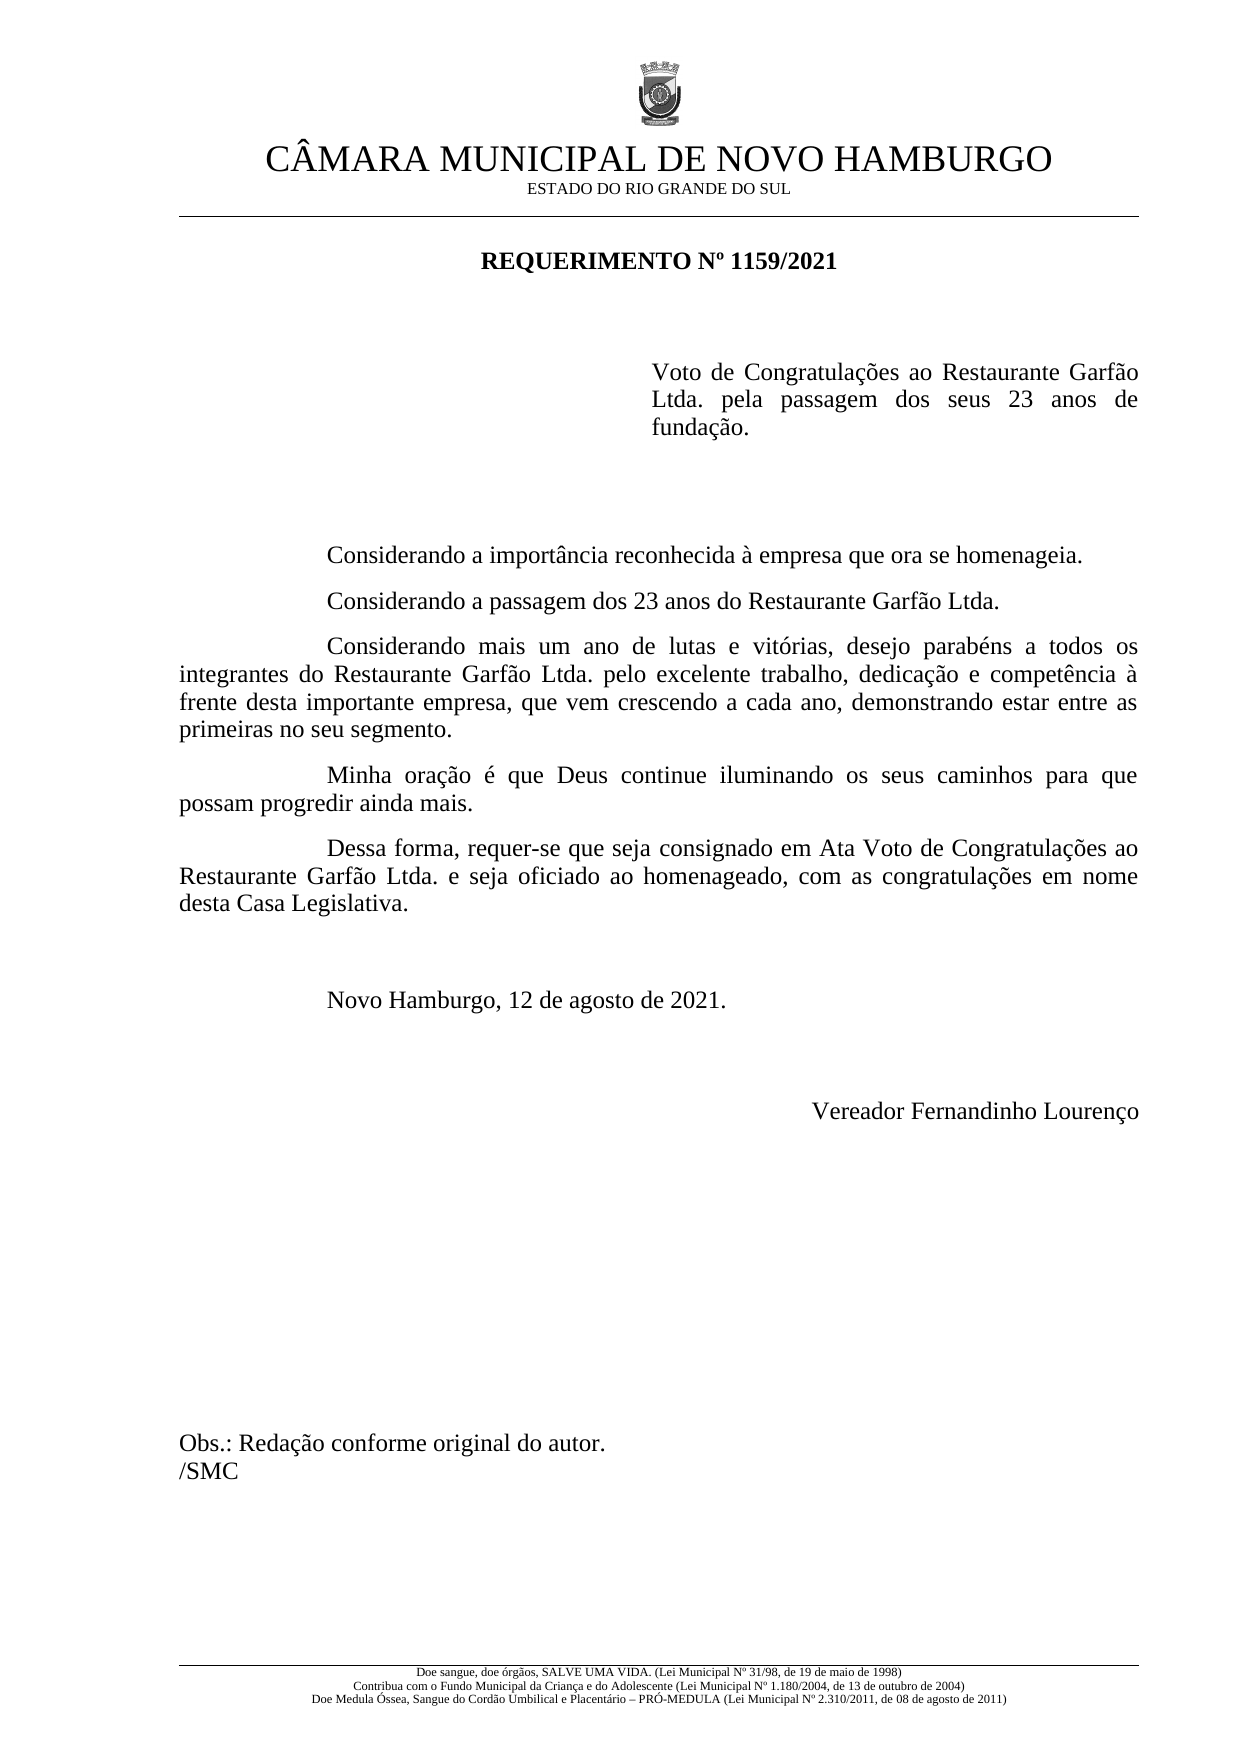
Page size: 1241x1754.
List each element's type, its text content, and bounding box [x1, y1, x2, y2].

text Considerando a passagem dos 23 anos do Restaurante Garfão Ltda. [179, 587, 1139, 615]
text Considerando a importância reconhecida à empresa que ora se homenageia. [179, 542, 1139, 569]
text Obs.: Redação conforme original do autor. [179, 1429, 1139, 1457]
text Minha oração é que Deus continue iluminando os seus caminhos para que possam progredir ainda mais. [179, 761, 1139, 816]
text Novo Hamburgo, 12 de agosto de 2021. [179, 986, 1139, 1014]
text Voto de Congratulações ao Restaurante Garfão Ltda. pela passagem dos seus 23 anos de fundação. [651, 358, 1139, 441]
text Dessa forma, requer-se que seja consignado em Ata Voto de Congratulações ao Restaurante Garfão Ltda. e seja oficiado ao homenageado, com as congratulações em nome desta Casa Legislativa. [179, 834, 1139, 917]
text Vereador Fernandinho Lourenço [179, 1097, 1139, 1125]
text REQUERIMENTO Nº 1159/2021 [179, 247, 1139, 274]
text Considerando mais um ano de lutas e vitórias, desejo parabéns a todos os integrantes do Restaurante Garfão Ltda. pelo excelente trabalho, dedicação e competência à frente desta importante empresa, que vem crescendo a cada ano, demonstrando estar entre as primeiras no seu segmento. [179, 632, 1139, 743]
text /SMC [179, 1457, 1139, 1485]
